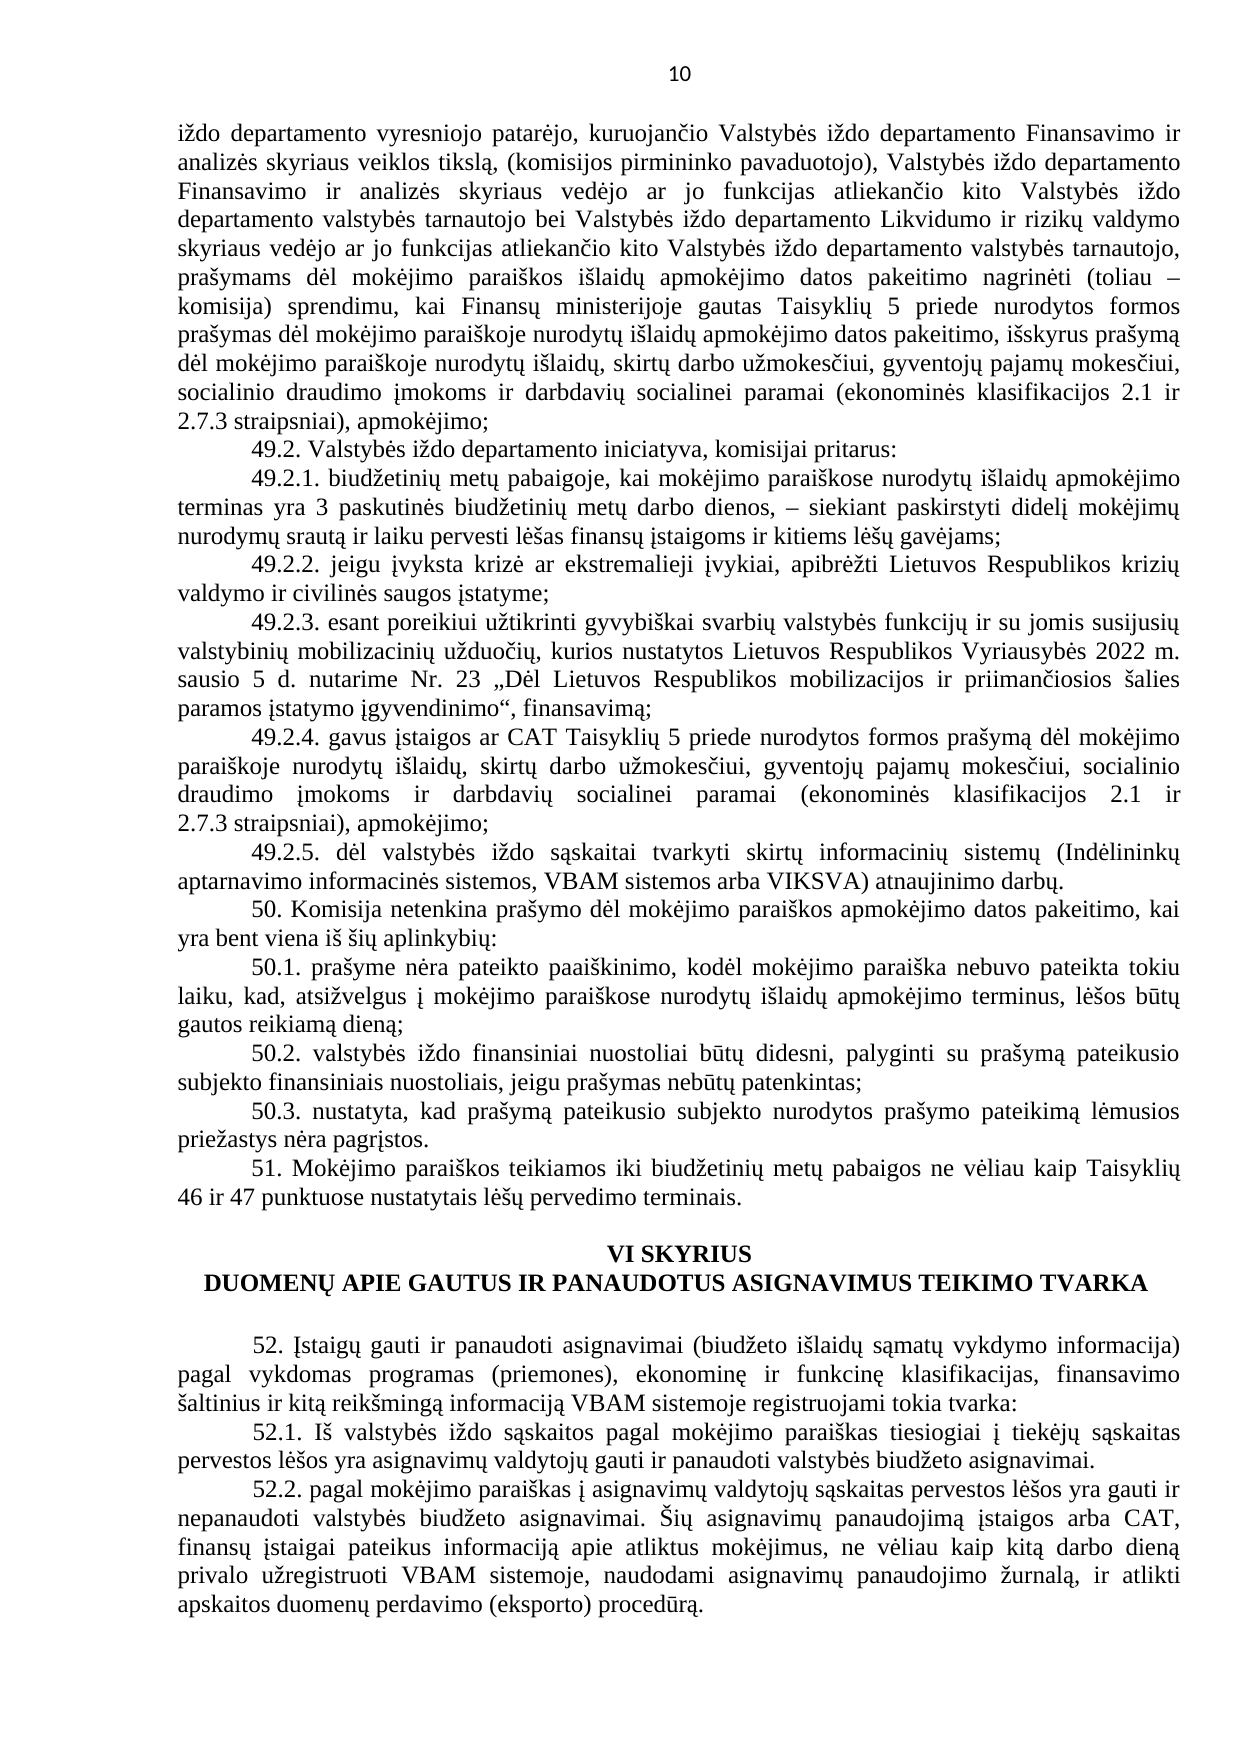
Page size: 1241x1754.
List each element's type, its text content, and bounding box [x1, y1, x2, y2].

text 49.2.3. esant poreikiui užtikrinti gyvybiškai svarbių valstybės funkcijų ir su jomis susijusių valstybinių mobilizacinių užduočių, kurios nustatytos Lietuvos Respublikos Vyriausybės 2022 m. sausio 5 d. nutarime Nr. 23 „Dėl Lietuvos Respublikos mobilizacijos ir priimančiosios šalies paramos įstatymo įgyvendinimo“, finansavimą; [177, 607, 1181, 722]
text 49.2.1. biudžetinių metų pabaigoje, kai mokėjimo paraiškose nurodytų išlaidų apmokėjimo terminas yra 3 paskutinės biudžetinių metų darbo dienos, – siekiant paskirstyti didelį mokėjimų nurodymų srautą ir laiku pervesti lėšas finansų įstaigoms ir kitiems lėšų gavėjams; [177, 463, 1181, 549]
text iždo departamento vyresniojo patarėjo, kuruojančio Valstybės iždo departamento Finansavimo ir analizės skyriaus veiklos tikslą, (komisijos pirmininko pavaduotojo), Valstybės iždo departamento Finansavimo ir analizės skyriaus vedėjo ar jo funkcijas atliekančio kito Valstybės iždo departamento valstybės tarnautojo bei Valstybės iždo departamento Likvidumo ir rizikų valdymo skyriaus vedėjo ar jo funkcijas atliekančio kito Valstybės iždo departamento valstybės tarnautojo, prašymams dėl mokėjimo paraiškos išlaidų apmokėjimo datos pakeitimo nagrinėti (toliau – komisija) sprendimu, kai Finansų ministerijoje gautas Taisyklių 5 priede nurodytos formos prašymas dėl mokėjimo paraiškoje nurodytų išlaidų apmokėjimo datos pakeitimo, išskyrus prašymą dėl mokėjimo paraiškoje nurodytų išlaidų, skirtų darbo užmokesčiui, gyventojų pajamų mokesčiui, socialinio draudimo įmokoms ir darbdavių socialinei paramai (ekonominės klasifikacijos 2.1 ir 2.7.3 straipsniai), apmokėjimo; [177, 118, 1181, 434]
text 49.2.4. gavus įstaigos ar CAT Taisyklių 5 priede nurodytos formos prašymą dėl mokėjimo paraiškoje nurodytų išlaidų, skirtų darbo užmokesčiui, gyventojų pajamų mokesčiui, socialinio draudimo įmokoms ir darbdavių socialinei paramai (ekonominės klasifikacijos 2.1 ir 2.7.3 straipsniai), apmokėjimo; [177, 722, 1181, 837]
text 49.2.2. jeigu įvyksta krizė ar ekstremalieji įvykiai, apibrėžti Lietuvos Respublikos krizių valdymo ir civilinės saugos įstatyme; [177, 549, 1181, 607]
text 52.1. Iš valstybės iždo sąskaitos pagal mokėjimo paraiškas tiesiogiai į tiekėjų sąskaitas pervestos lėšos yra asignavimų valdytojų gauti ir panaudoti valstybės biudžeto asignavimai. [177, 1417, 1181, 1474]
text 50.2. valstybės iždo finansiniai nuostoliai būtų didesni, palyginti su prašymą pateikusio subjekto finansiniais nuostoliais, jeigu prašymas nebūtų patenkintas; [177, 1038, 1181, 1096]
text 49.2.5. dėl valstybės iždo sąskaitai tvarkyti skirtų informacinių sistemų (Indėlininkų aptarnavimo informacinės sistemos, VBAM sistemos arba VIKSVA) atnaujinimo darbų. [177, 837, 1181, 894]
text 51. Mokėjimo paraiškos teikiamos iki biudžetinių metų pabaigos ne vėliau kaip Taisyklių 46 ir 47 punktuose nustatytais lėšų pervedimo terminais. [177, 1153, 1181, 1211]
text VI SKYRIUS [177, 1239, 1181, 1268]
text 49.2. Valstybės iždo departamento iniciatyva, komisijai pritarus: [177, 434, 1181, 463]
text DUOMENŲ APIE GAUTUS IR PANAUDOTUS ASIGNAVIMUS TEIKIMO TVARKA [177, 1268, 1181, 1297]
text 50.3. nustatyta, kad prašymą pateikusio subjekto nurodytos prašymo pateikimą lėmusios priežastys nėra pagrįstos. [177, 1096, 1181, 1153]
text 50.1. prašyme nėra pateikto paaiškinimo, kodėl mokėjimo paraiška nebuvo pateikta tokiu laiku, kad, atsižvelgus į mokėjimo paraiškose nurodytų išlaidų apmokėjimo terminus, lėšos būtų gautos reikiamą dieną; [177, 952, 1181, 1038]
text 52.2. pagal mokėjimo paraiškas į asignavimų valdytojų sąskaitas pervestos lėšos yra gauti ir nepanaudoti valstybės biudžeto asignavimai. Šių asignavimų panaudojimą įstaigos arba CAT, finansų įstaigai pateikus informaciją apie atliktus mokėjimus, ne vėliau kaip kitą darbo dieną privalo užregistruoti VBAM sistemoje, naudodami asignavimų panaudojimo žurnalą, ir atlikti apskaitos duomenų perdavimo (eksporto) procedūrą. [177, 1474, 1181, 1618]
text 50. Komisija netenkina prašymo dėl mokėjimo paraiškos apmokėjimo datos pakeitimo, kai yra bent viena iš šių aplinkybių: [177, 894, 1181, 952]
text 52. Įstaigų gauti ir panaudoti asignavimai (biudžeto išlaidų sąmatų vykdymo informacija) pagal vykdomas programas (priemones), ekonominę ir funkcinę klasifikacijas, finansavimo šaltinius ir kitą reikšmingą informaciją VBAM sistemoje registruojami tokia tvarka: [177, 1331, 1181, 1417]
